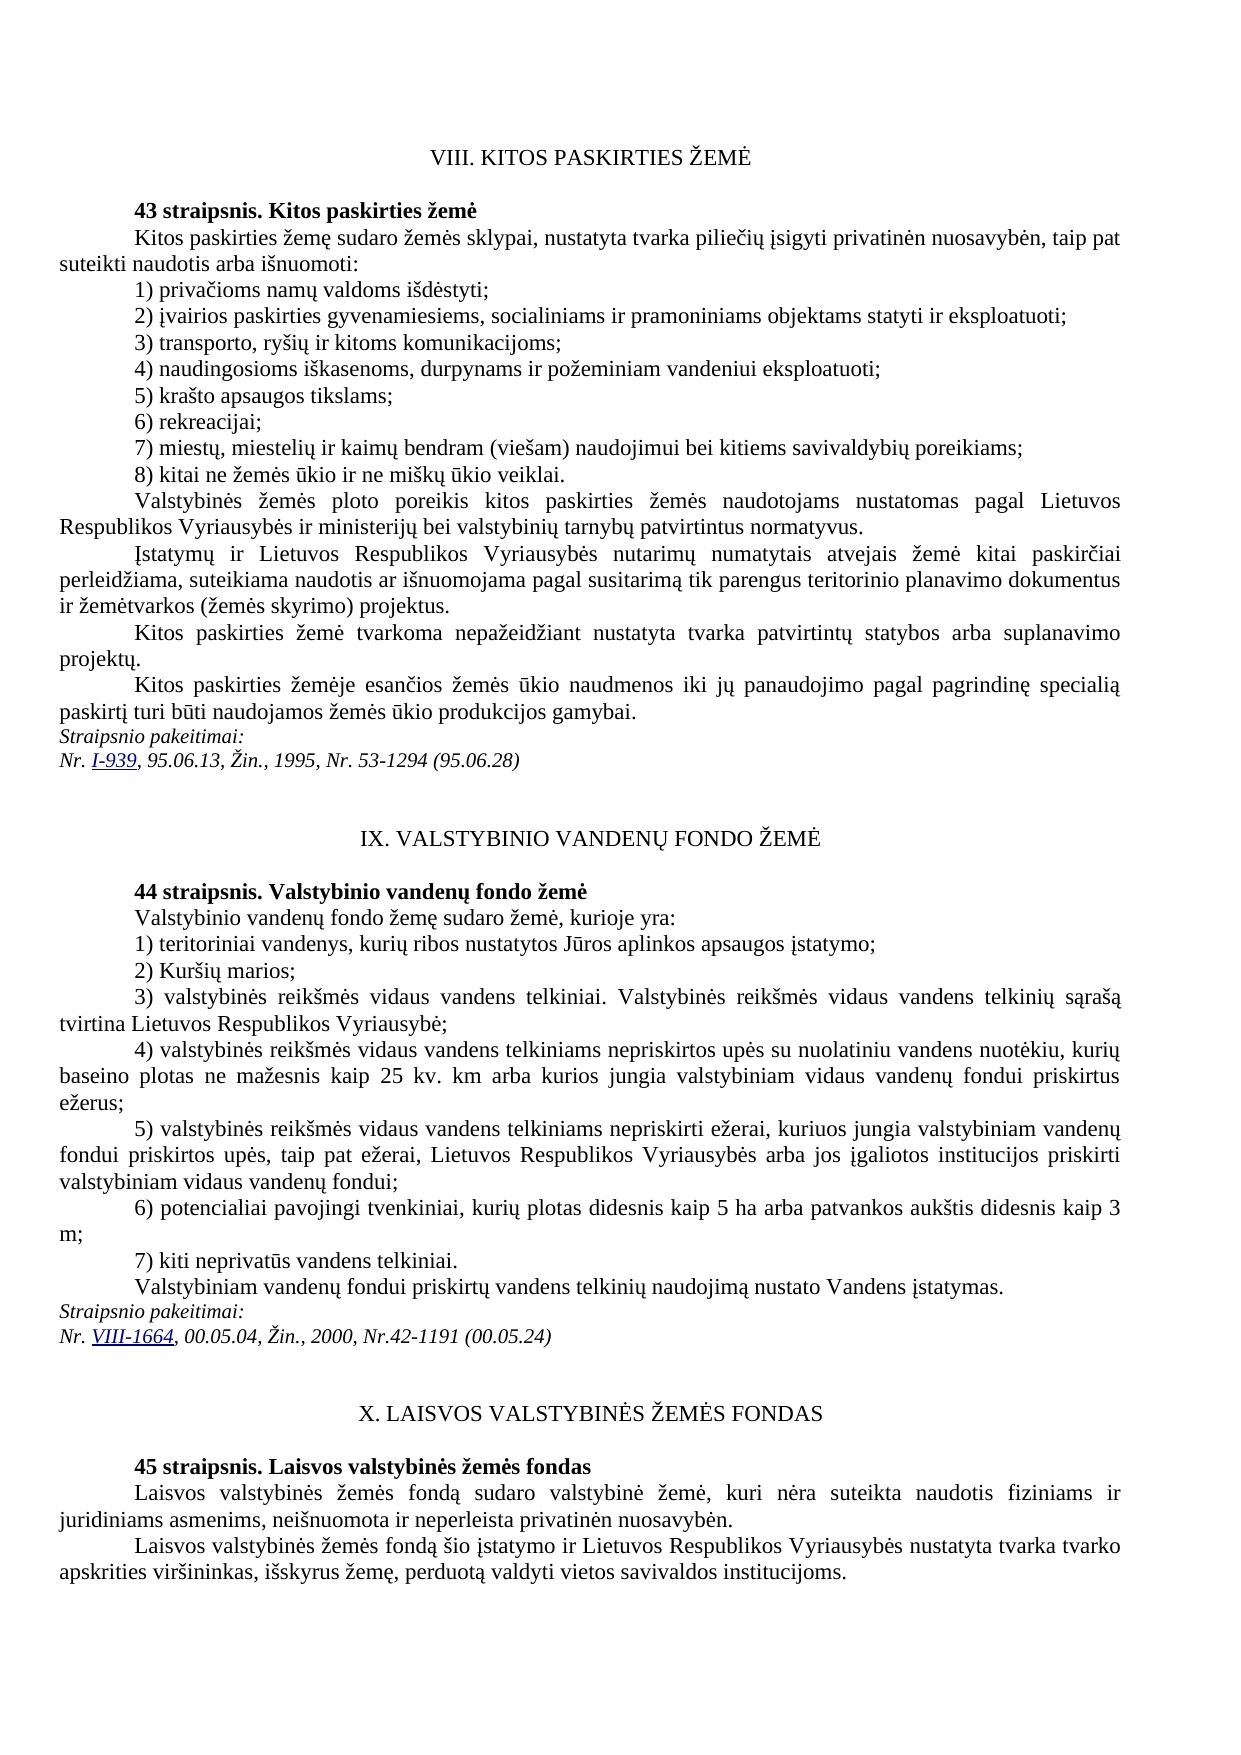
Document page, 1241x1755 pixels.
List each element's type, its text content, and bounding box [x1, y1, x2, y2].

text 4) valstybinės reikšmės vidaus vandens telkiniams nepriskirtos upės su nuolatiniu vandens nuotėkiu, kurių baseino plotas ne mažesnis kaip 25 kv. km arba kurios jungia valstybiniam vidaus vandenų fondui priskirtus ežerus; [59, 1036, 1122, 1115]
text X. LAISVOS VALSTYBINĖS ŽEMĖS FONDAS [59, 1400, 1122, 1427]
text Laisvos valstybinės žemės fondą sudaro valstybinė žemė, kuri nėra suteikta naudotis fiziniams ir juridiniams asmenims, neišnuomota ir neperleista privatinėn nuosavybėn. [59, 1479, 1122, 1532]
text 4) naudingosioms iškasenoms, durpynams ir požeminiam vandeniui eksploatuoti; [59, 355, 1122, 382]
text 7) miestų, miestelių ir kaimų bendram (viešam) naudojimui bei kitiems savivaldybių poreikiams; [59, 434, 1122, 461]
text Kitos paskirties žemę sudaro žemės sklypai, nustatyta tvarka piliečių įsigyti privatinėn nuosavybėn, taip pat suteikti naudotis arba išnuomoti: [59, 223, 1122, 276]
text Kitos paskirties žemėje esančios žemės ūkio naudmenos iki jų panaudojimo pagal pagrindinę specialią paskirtį turi būti naudojamos žemės ūkio produkcijos gamybai. [59, 672, 1122, 724]
text IX. VALSTYBINIO VANDENŲ FONDO ŽEMĖ [59, 825, 1122, 851]
text 6) potencialiai pavojingi tvenkiniai, kurių plotas didesnis kaip 5 ha arba patvankos aukštis didesnis kaip 3 m; [59, 1194, 1122, 1247]
text Įstatymų ir Lietuvos Respublikos Vyriausybės nutarimų numatytais atvejais žemė kitai paskirčiai perleidžiama, suteikiama naudotis ar išnuomojama pagal susitarimą tik parengus teritorinio planavimo dokumentus ir žemėtvarkos (žemės skyrimo) projektus. [59, 540, 1122, 619]
text VIII. KITOS PASKIRTIES ŽEMĖ [59, 144, 1122, 171]
text Laisvos valstybinės žemės fondą šio įstatymo ir Lietuvos Respublikos Vyriausybės nustatyta tvarka tvarko apskrities viršininkas, išskyrus žemę, perduotą valdyti vietos savivaldos institucijoms. [59, 1532, 1122, 1585]
text 1) teritoriniai vandenys, kurių ribos nustatytos Jūros aplinkos apsaugos įstatymo; [59, 931, 1122, 957]
text Valstybinės žemės ploto poreikis kitos paskirties žemės naudotojams nustatomas pagal Lietuvos Respublikos Vyriausybės ir ministerijų bei valstybinių tarnybų patvirtintus normatyvus. [59, 487, 1122, 540]
text 2) Kuršių marios; [59, 957, 1122, 983]
text Valstybinio vandenų fondo žemę sudaro žemė, kurioje yra: [59, 904, 1122, 931]
text Nr. I-939, 95.06.13, Žin., 1995, Nr. 53-1294 (95.06.28) [59, 748, 1122, 772]
text 3) valstybinės reikšmės vidaus vandens telkiniai. Valstybinės reikšmės vidaus vandens telkinių sąrašą tvirtina Lietuvos Respublikos Vyriausybė; [59, 983, 1122, 1036]
text 7) kiti neprivatūs vandens telkiniai. [59, 1247, 1122, 1273]
text 5) valstybinės reikšmės vidaus vandens telkiniams nepriskirti ežerai, kuriuos jungia valstybiniam vandenų fondui priskirtos upės, taip pat ežerai, Lietuvos Respublikos Vyriausybės arba jos įgaliotos institucijos priskirti valstybiniam vidaus vandenų fondui; [59, 1115, 1122, 1194]
text 43 straipsnis. Kitos paskirties žemė [59, 197, 1122, 223]
text 5) krašto apsaugos tikslams; [59, 382, 1122, 408]
text 45 straipsnis. Laisvos valstybinės žemės fondas [59, 1453, 1122, 1479]
text 44 straipsnis. Valstybinio vandenų fondo žemė [59, 878, 1122, 904]
text Straipsnio pakeitimai: [59, 1299, 1122, 1323]
text Nr. VIII-1664, 00.05.04, Žin., 2000, Nr.42-1191 (00.05.24) [59, 1323, 1122, 1348]
text 1) privačioms namų valdoms išdėstyti; [59, 276, 1122, 303]
text 2) įvairios paskirties gyvenamiesiems, socialiniams ir pramoniniams objektams statyti ir eksploatuoti; [59, 303, 1122, 329]
text 6) rekreacijai; [59, 408, 1122, 434]
text Straipsnio pakeitimai: [59, 724, 1122, 748]
text Valstybiniam vandenų fondui priskirtų vandens telkinių naudojimą nustato Vandens įstatymas. [59, 1273, 1122, 1299]
text Kitos paskirties žemė tvarkoma nepažeidžiant nustatyta tvarka patvirtintų statybos arba suplanavimo projektų. [59, 619, 1122, 672]
text 3) transporto, ryšių ir kitoms komunikacijoms; [59, 329, 1122, 355]
text 8) kitai ne žemės ūkio ir ne miškų ūkio veiklai. [59, 461, 1122, 487]
